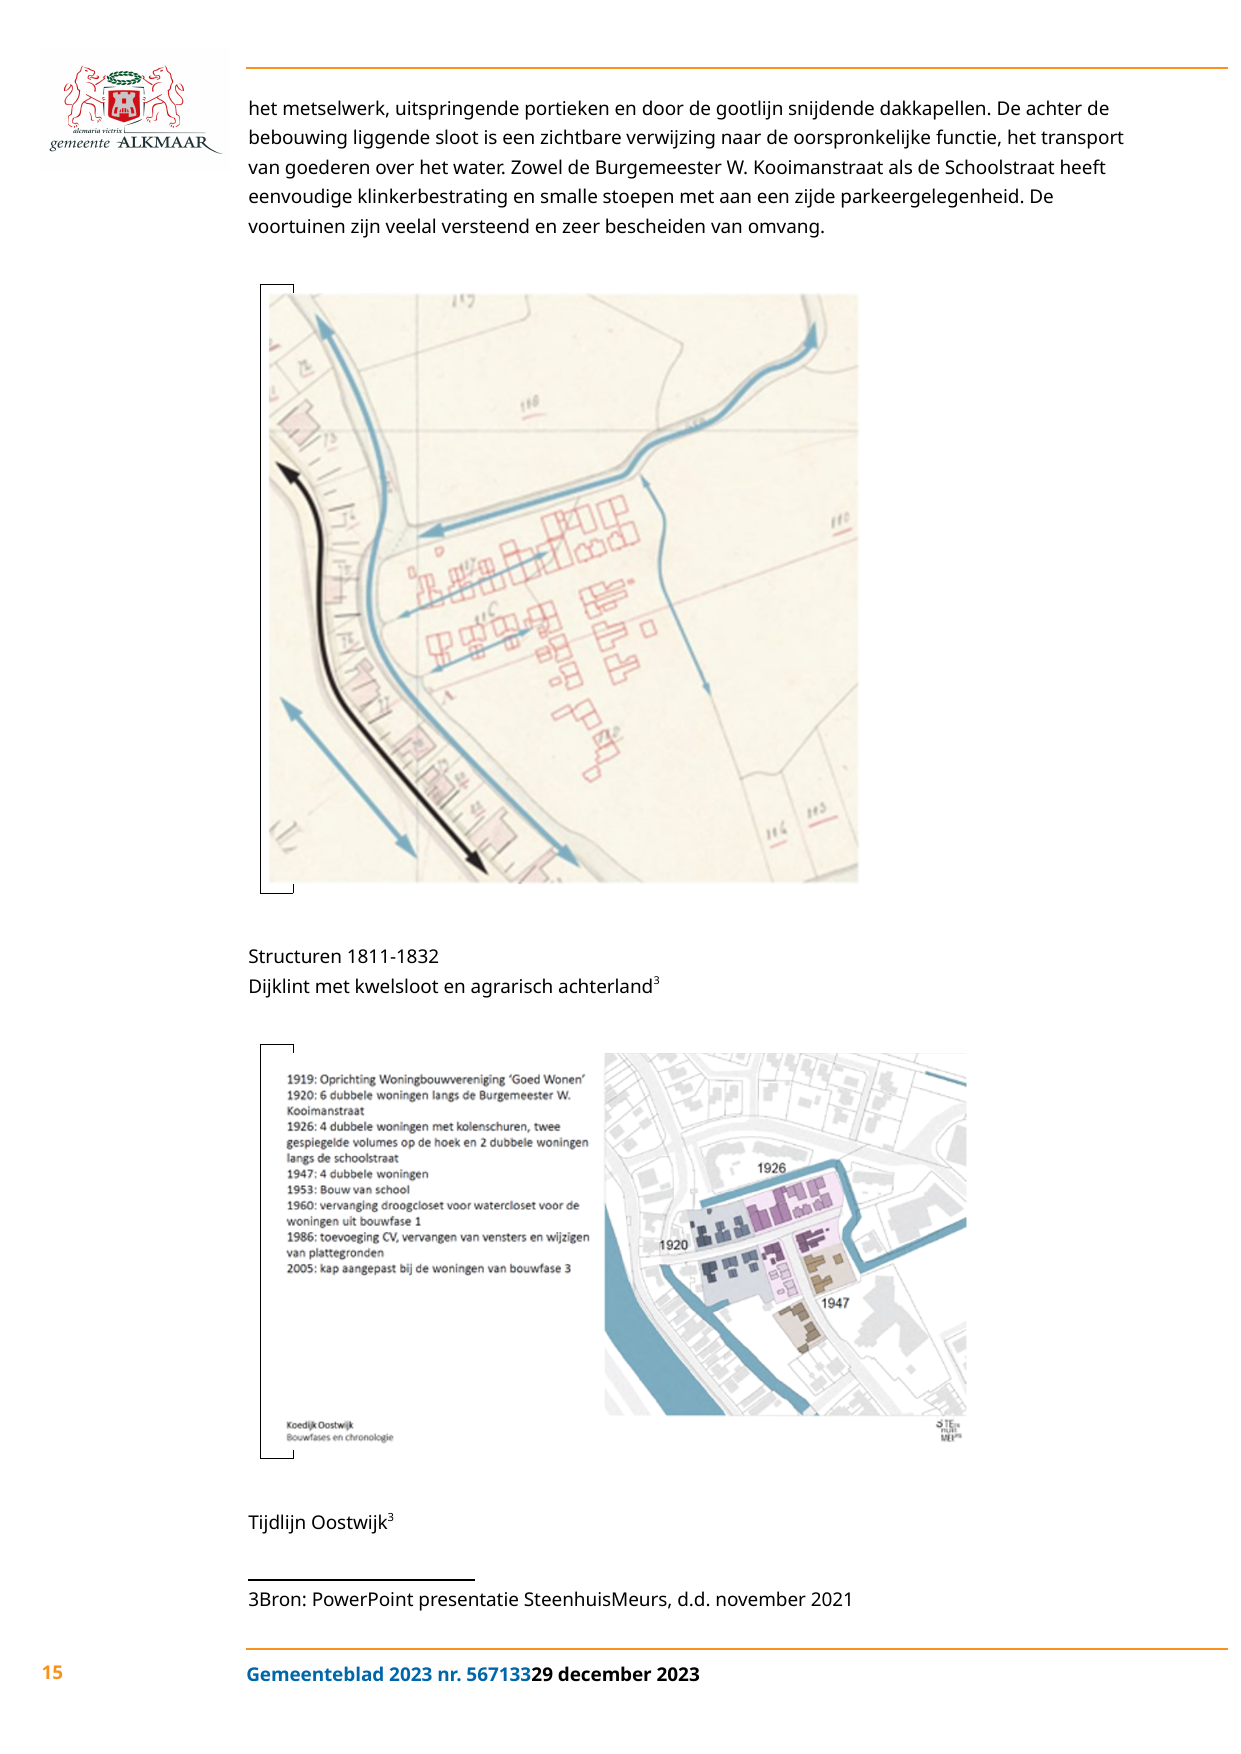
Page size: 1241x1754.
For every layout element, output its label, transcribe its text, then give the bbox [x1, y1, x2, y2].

text het metselwerk, uitspringende portieken en door de gootlijn snijdende dakkapellen. De achter de bebouwing liggende sloot is een zichtbare verwijzing naar de oorspronkelijke functie, het transport van goederen over het water. Zowel de Burgemeester W. Kooimanstraat als de Schoolstraat heeft eenvoudige klinkerbestrating en smalle stoepen met aan een zijde parkeergelegenheid. De voortuinen zijn veelal versteend en zeer bescheiden van omvang. [248, 95, 1152, 239]
text Bron: PowerPoint presentatie SteenhuisMeurs, d.d. november 2021 [248, 1586, 1152, 1612]
picture [268, 293, 860, 884]
picture [41, 47, 231, 172]
picture [268, 1053, 978, 1450]
text Tijdlijn Oostwijk3 [248, 1509, 1152, 1535]
text Structuren 1811-1832 [248, 943, 1152, 969]
text Dijklint met kwelsloot en agrarisch achterland [248, 973, 1152, 999]
